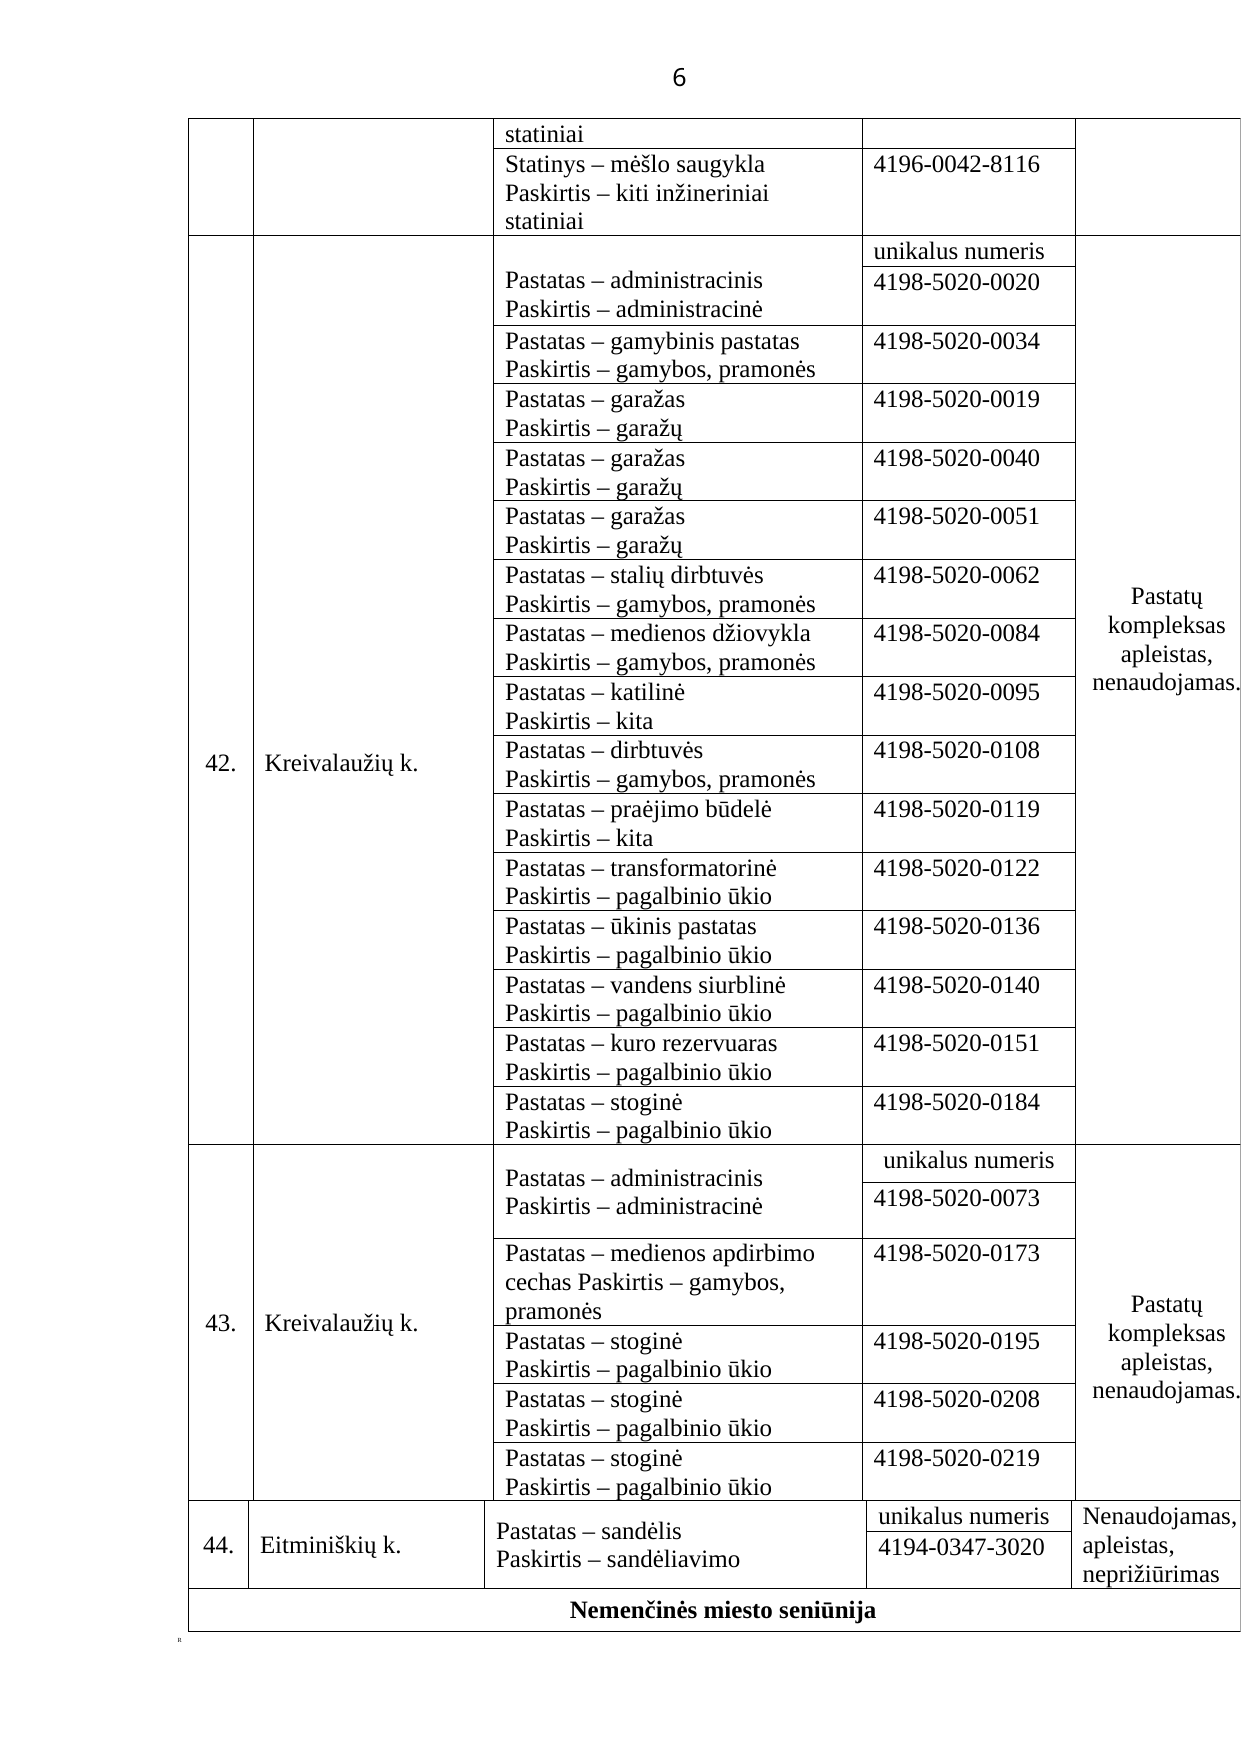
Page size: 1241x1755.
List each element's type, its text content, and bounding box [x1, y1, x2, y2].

table_cell 4198-5020-0119 [863, 794, 1075, 852]
table_cell 4198-5020-0184 [863, 1087, 1075, 1144]
table_cell 4198-5020-0051 [863, 501, 1075, 559]
table_cell Pastatas – stoginė Paskirtis – pagalbinio ūkio [494, 1087, 862, 1144]
table_cell 4198-5020-0040 [863, 443, 1075, 500]
table_cell 4198-5020-0084 [863, 619, 1075, 676]
table_cell Pastatas – gamybinis pastatas Paskirtis – gamybos, pramonės [494, 326, 862, 383]
table_cell 4198-5020-0095 [863, 677, 1075, 734]
table_cell Statinys – mėšlo saugykla Paskirtis – kiti inžineriniai statiniai [494, 149, 862, 235]
table_cell Pastatas – stoginė Paskirtis – pagalbinio ūkio [494, 1326, 862, 1383]
table_cell Pastatas – medienos džiovykla Paskirtis – gamybos, pramonės [494, 619, 862, 676]
table_cell 4198-5020-0020 [863, 267, 1075, 325]
table_cell Pastatas – stoginė Paskirtis – pagalbinio ūkio [494, 1443, 862, 1500]
table_cell 4198-5020-0173 [863, 1239, 1075, 1325]
table_cell 4198-5020-0140 [863, 970, 1075, 1027]
table_cell [863, 119, 1075, 148]
table_cell Pastatas – garažas Paskirtis – garažų [494, 384, 862, 442]
table_cell 4194-0347-3020 [867, 1532, 1071, 1588]
table_cell [1076, 119, 1240, 235]
table_cell 4198-5020-0073 [863, 1183, 1075, 1237]
table_cell 43. [189, 1145, 253, 1500]
table_cell unikalus numeris [863, 1145, 1075, 1182]
table_cell Pastatas – kuro rezervuaras Paskirtis – pagalbinio ūkio [494, 1028, 862, 1086]
table_cell Pastatas – dirbtuvės Paskirtis – gamybos, pramonės [494, 736, 862, 793]
table_cell Nemenčinės miesto seniūnija [189, 1589, 1240, 1631]
table_cell 4198-5020-0019 [863, 384, 1075, 442]
table_cell Pastatas – medienos apdirbimo cechas Paskirtis – gamybos, pramonės [494, 1239, 862, 1325]
table_cell unikalus numeris [863, 236, 1075, 266]
table_cell 4196-0042-8116 [863, 149, 1075, 235]
table_cell Pastatas – vandens siurblinė Paskirtis – pagalbinio ūkio [494, 970, 862, 1027]
table_cell 4198-5020-0034 [863, 326, 1075, 383]
table_cell Pastatų kompleksas apleistas, nenaudojamas. [1076, 1145, 1240, 1500]
table_cell 4198-5020-0151 [863, 1028, 1075, 1086]
table_cell Pastatas – transformatorinė Paskirtis – pagalbinio ūkio [494, 853, 862, 910]
table_cell [254, 119, 493, 235]
table_cell Pastatas – stalių dirbtuvės Paskirtis – gamybos, pramonės [494, 560, 862, 617]
table_cell Nenaudojamas, apleistas, neprižiūrimas [1072, 1501, 1240, 1588]
table_cell 42. [189, 236, 253, 1144]
table_cell Pastatas – garažas Paskirtis – garažų [494, 501, 862, 559]
table_cell Pastatas – administracinis Paskirtis – administracinė [494, 236, 862, 325]
table_cell 4198-5020-0219 [863, 1443, 1075, 1500]
table_cell Pastatas – sandėlis Paskirtis – sandėliavimo [485, 1501, 866, 1588]
table_cell 4198-5020-0195 [863, 1326, 1075, 1383]
table_cell Pastatas – katilinė Paskirtis – kita [494, 677, 862, 734]
table_cell Pastatų kompleksas apleistas, nenaudojamas. [1076, 236, 1240, 1144]
table_cell 4198-5020-0122 [863, 853, 1075, 910]
table_cell 4198-5020-0108 [863, 736, 1075, 793]
table_cell Kreivalaužių k. [254, 236, 493, 1144]
table_cell Pastatas – praėjimo būdelė Paskirtis – kita [494, 794, 862, 852]
table_cell 4198-5020-0062 [863, 560, 1075, 617]
table_cell 4198-5020-0208 [863, 1384, 1075, 1442]
table_cell Pastatas – garažas Paskirtis – garažų [494, 443, 862, 500]
table_cell 44. [189, 1501, 248, 1588]
table_cell unikalus numeris [867, 1501, 1071, 1531]
table_cell Pastatas – administracinis Paskirtis – administracinė [494, 1145, 862, 1237]
table_cell 4198-5020-0136 [863, 911, 1075, 969]
table_cell [189, 119, 253, 235]
table_cell statiniai [494, 119, 862, 148]
table_cell Pastatas – stoginė Paskirtis – pagalbinio ūkio [494, 1384, 862, 1442]
table_cell Pastatas – ūkinis pastatas Paskirtis – pagalbinio ūkio [494, 911, 862, 969]
table_cell Eitminiškių k. [249, 1501, 484, 1588]
table_cell Kreivalaužių k. [254, 1145, 493, 1500]
